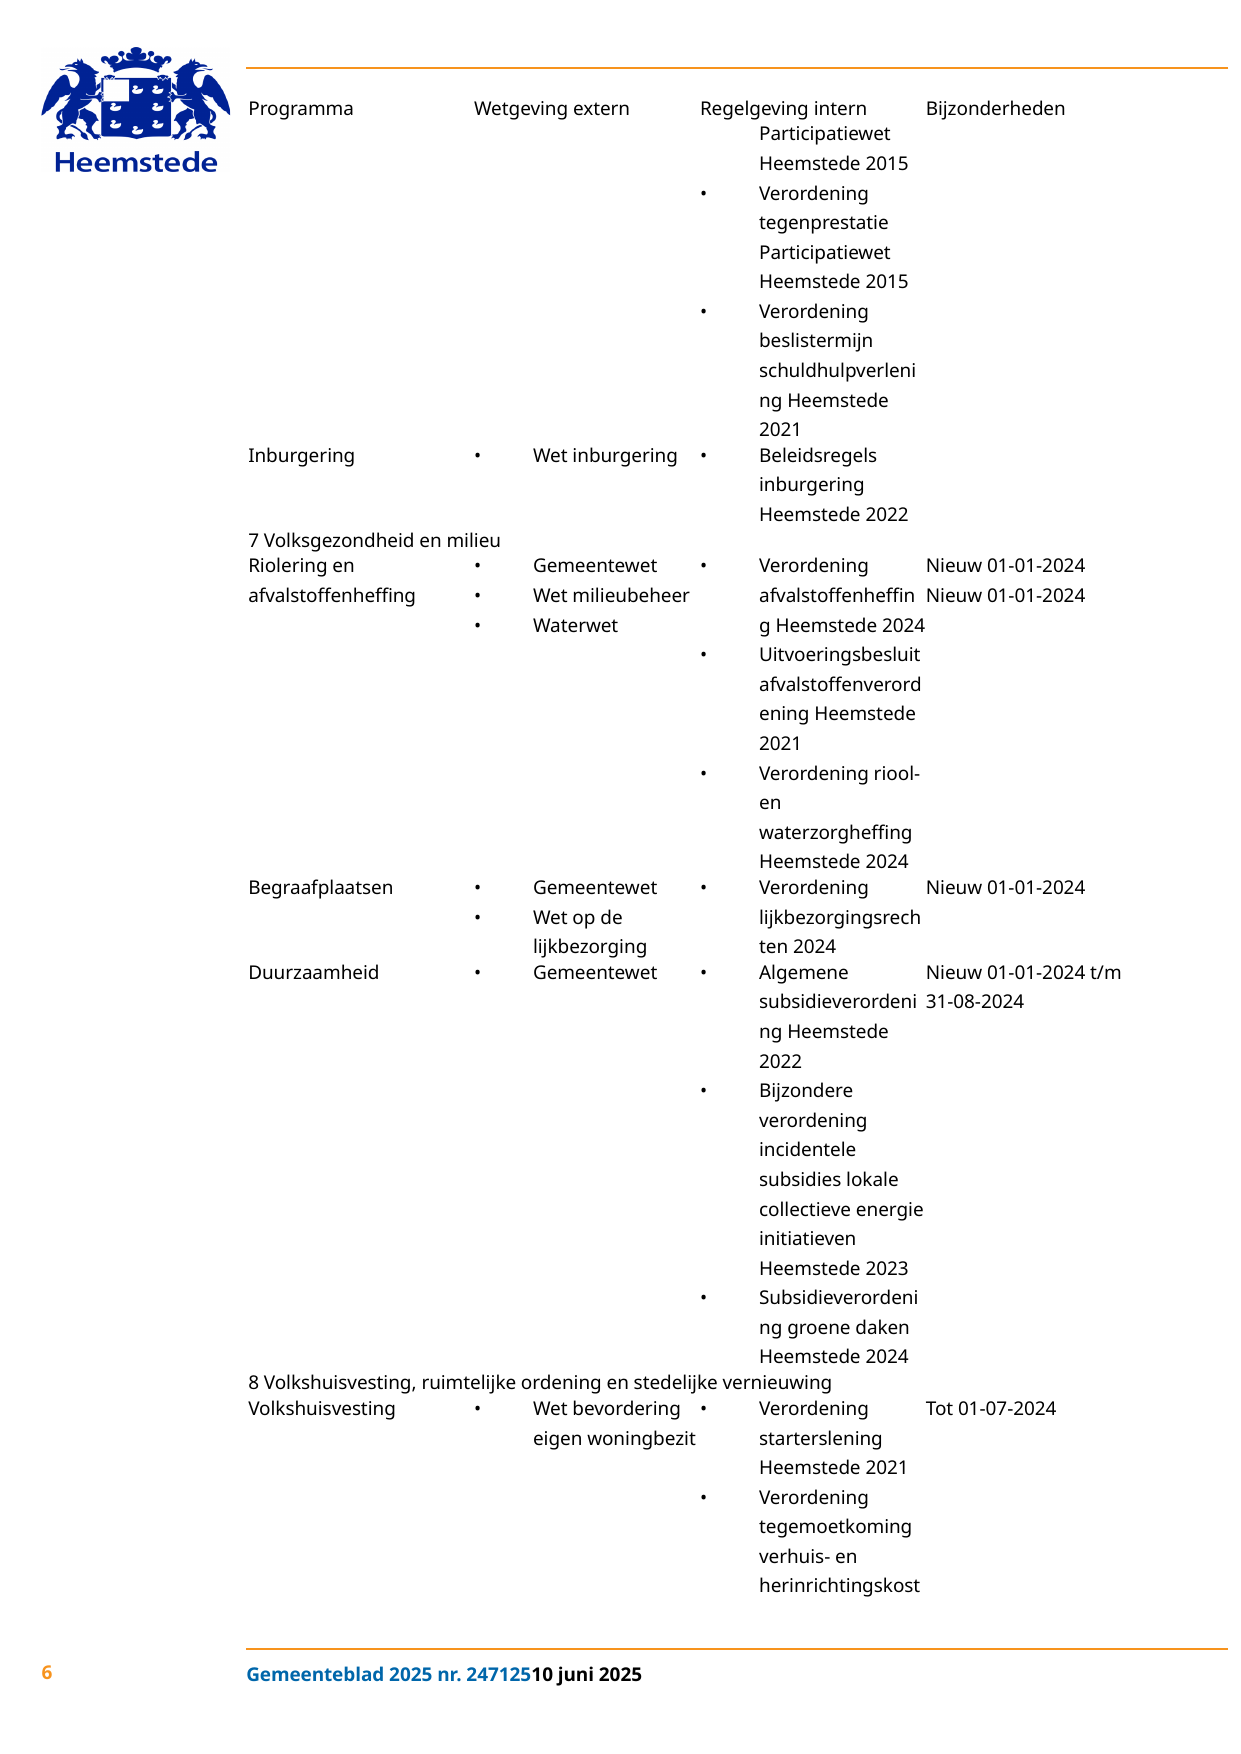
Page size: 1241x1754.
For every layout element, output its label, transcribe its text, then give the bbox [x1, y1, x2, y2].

table_cell Beleidsregels inburgering Heemstede 2022 [700, 442, 926, 527]
table_cell Algemene subsidieverordening Heemstede 2022 Bijzondere verordening incidentele subsidies lokale collectieve energie initiatieven Heemstede 2023 Subsidieverordening groene daken Heemstede 2024 [700, 959, 926, 1369]
table_cell Wet inburgering [474, 442, 700, 527]
table_cell Begraafplaatsen [248, 874, 474, 959]
table_cell Volkshuisvesting [248, 1395, 474, 1598]
table_cell Gemeentewet Wet op de lijkbezorging [474, 874, 700, 959]
table_header Regelgeving intern [700, 95, 926, 121]
table_header Bijzonderheden [926, 95, 1152, 121]
table_cell Nieuw 01-01-2024 [926, 874, 1152, 959]
table_cell Verordening lijkbezorgingsrechten 2024 [700, 874, 926, 959]
table_cell Tot 01-07-2024 [926, 1395, 1152, 1598]
table_cell [248, 121, 474, 442]
table_cell [926, 121, 1152, 442]
table_cell 8 Volkshuisvesting, ruimtelijke ordening en stedelijke vernieuwing [248, 1370, 1152, 1395]
table_cell Participatiewet Heemstede 2015 Verordening tegenprestatie Participatiewet Heemstede 2015 Verordening beslistermijn schuldhulpverlening Heemstede 2021 [700, 121, 926, 442]
table_cell Wet bevordering eigen woningbezit [474, 1395, 700, 1598]
table_cell Verordening starterslening Heemstede 2021 Verordening tegemoetkoming verhuis- en herinrichtingskost [700, 1395, 926, 1598]
table_cell 7 Volksgezondheid en milieu [248, 527, 1152, 553]
table_cell [926, 442, 1152, 527]
table_cell Inburgering [248, 442, 474, 527]
table_cell Nieuw 01-01-2024 Nieuw 01-01-2024 [926, 553, 1152, 874]
table_cell Riolering en afvalstoffenheffing [248, 553, 474, 874]
table_cell Verordening afvalstoffenheffing Heemstede 2024 Uitvoeringsbesluit afvalstoffenverordening Heemstede 2021 Verordening riool- en waterzorgheffing Heemstede 2024 [700, 553, 926, 874]
table_cell Gemeentewet [474, 959, 700, 1369]
table_header Wetgeving extern [474, 95, 700, 121]
table_cell Nieuw 01-01-2024 t/m 31-08-2024 [926, 959, 1152, 1369]
table_cell Gemeentewet Wet milieubeheer Waterwet [474, 553, 700, 874]
picture [41, 47, 231, 172]
table_header Programma [248, 95, 474, 121]
table_cell [474, 121, 700, 442]
table_cell Duurzaamheid [248, 959, 474, 1369]
